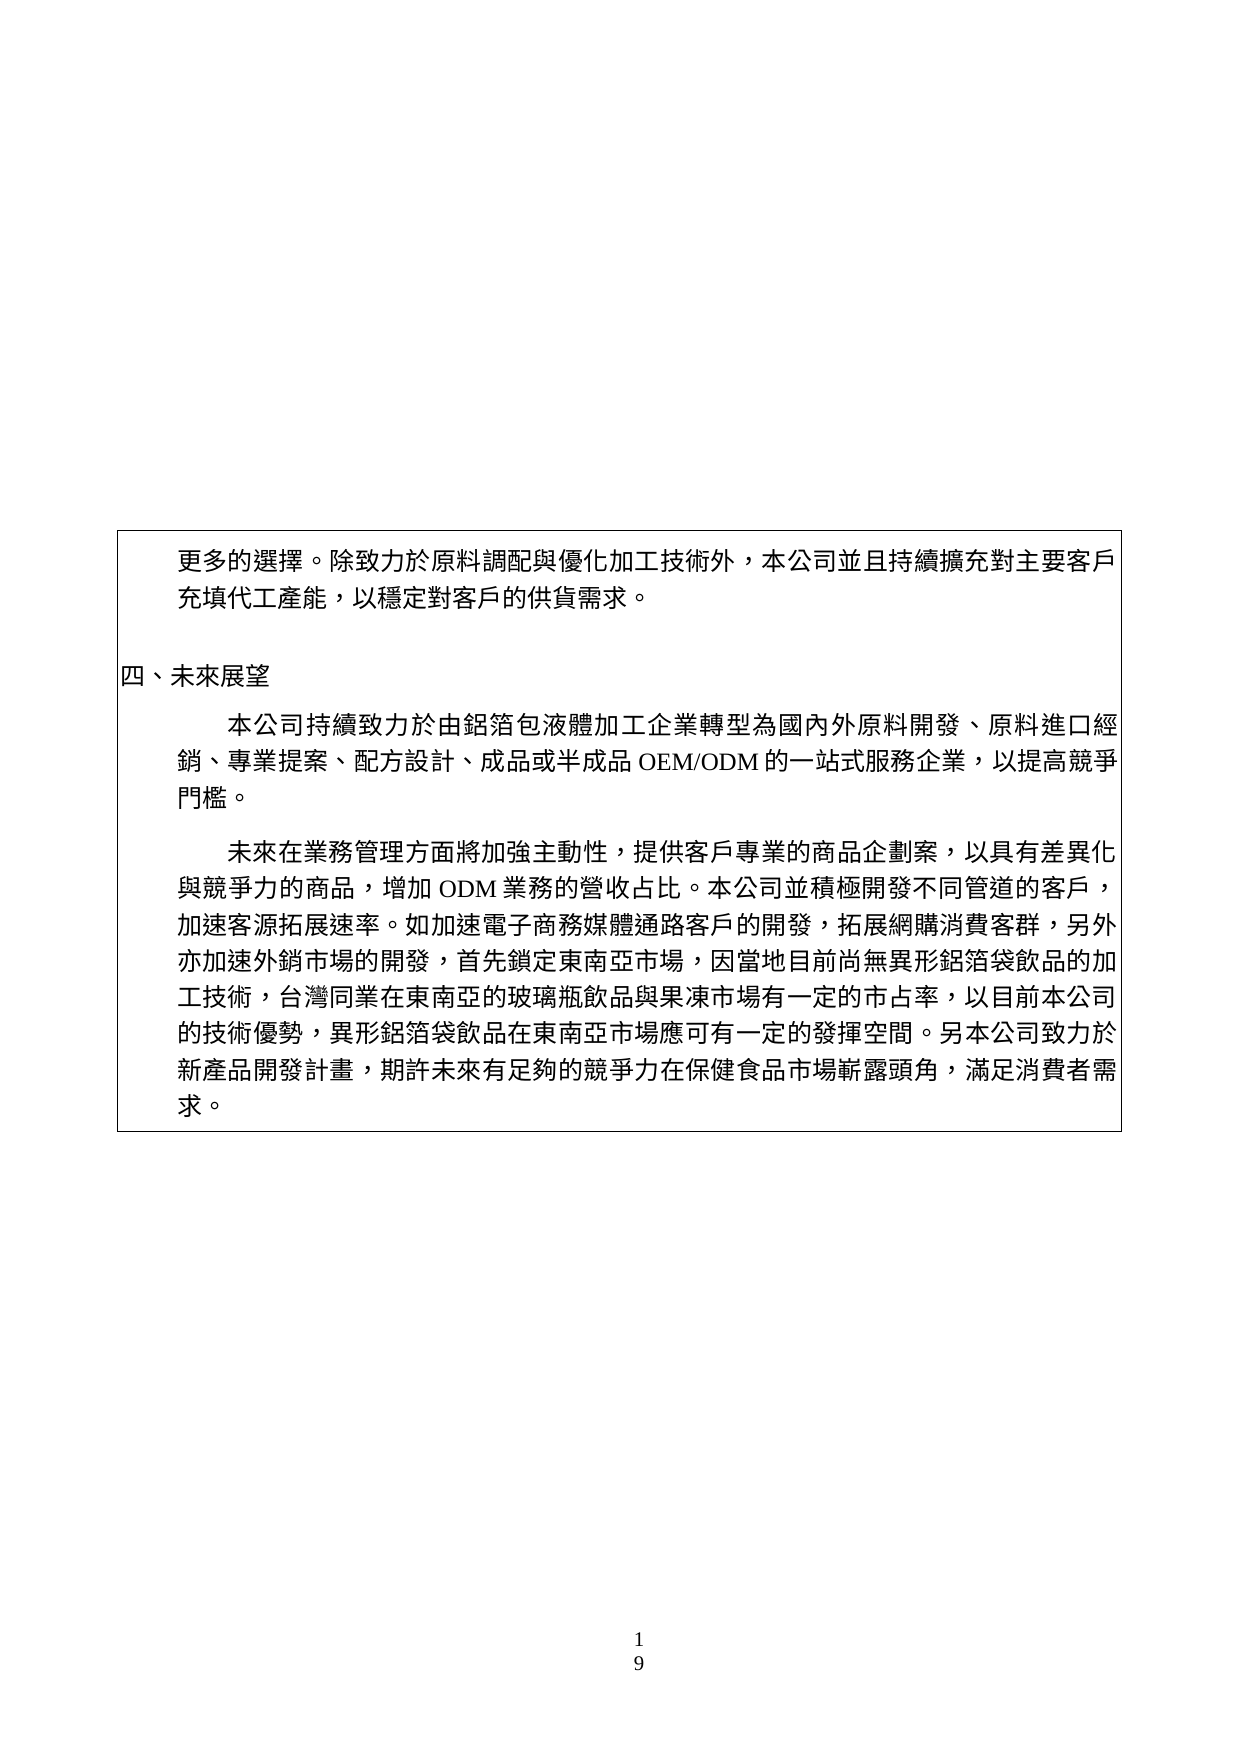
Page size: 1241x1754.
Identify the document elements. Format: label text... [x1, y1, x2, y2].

table_cell 更多的選擇。除致力於原料調配與優化加工技術外，本公司並且持續擴充對主要客戶充填代工產能，以穩定對客戶的供貨需求。 四、未來展望 本公司持續致力於由鋁箔包液體加工企業轉型為國內外原料開發、原料進口經銷、專業提案、配方設計、成品或半成品OEM/ODM的一站式服務企業，以提高競爭門檻。 未來在業務管理方面將加強主動性，提供客戶專業的商品企劃案，以具有差異化與競爭力的商品，增加ODM業務的營收占比。本公司並積極開發不同管道的客戶，加速客源拓展速率。如加速電子商務媒體通路客戶的開發，拓展網購消費客群，另外亦加速外銷市場的開發，首先鎖定東南亞市場，因當地目前尚無異形鋁箔袋飲品的加工技術，台灣同業在東南亞的玻璃瓶飲品與果凍市場有一定的市占率，以目前本公司的技術優勢，異形鋁箔袋飲品在東南亞市場應可有一定的發揮空間。另本公司致力於新產品開發計畫，期許未來有足夠的競爭力在保健食品市場嶄露頭角，滿足消費者需求。 [118, 531, 1121, 1131]
